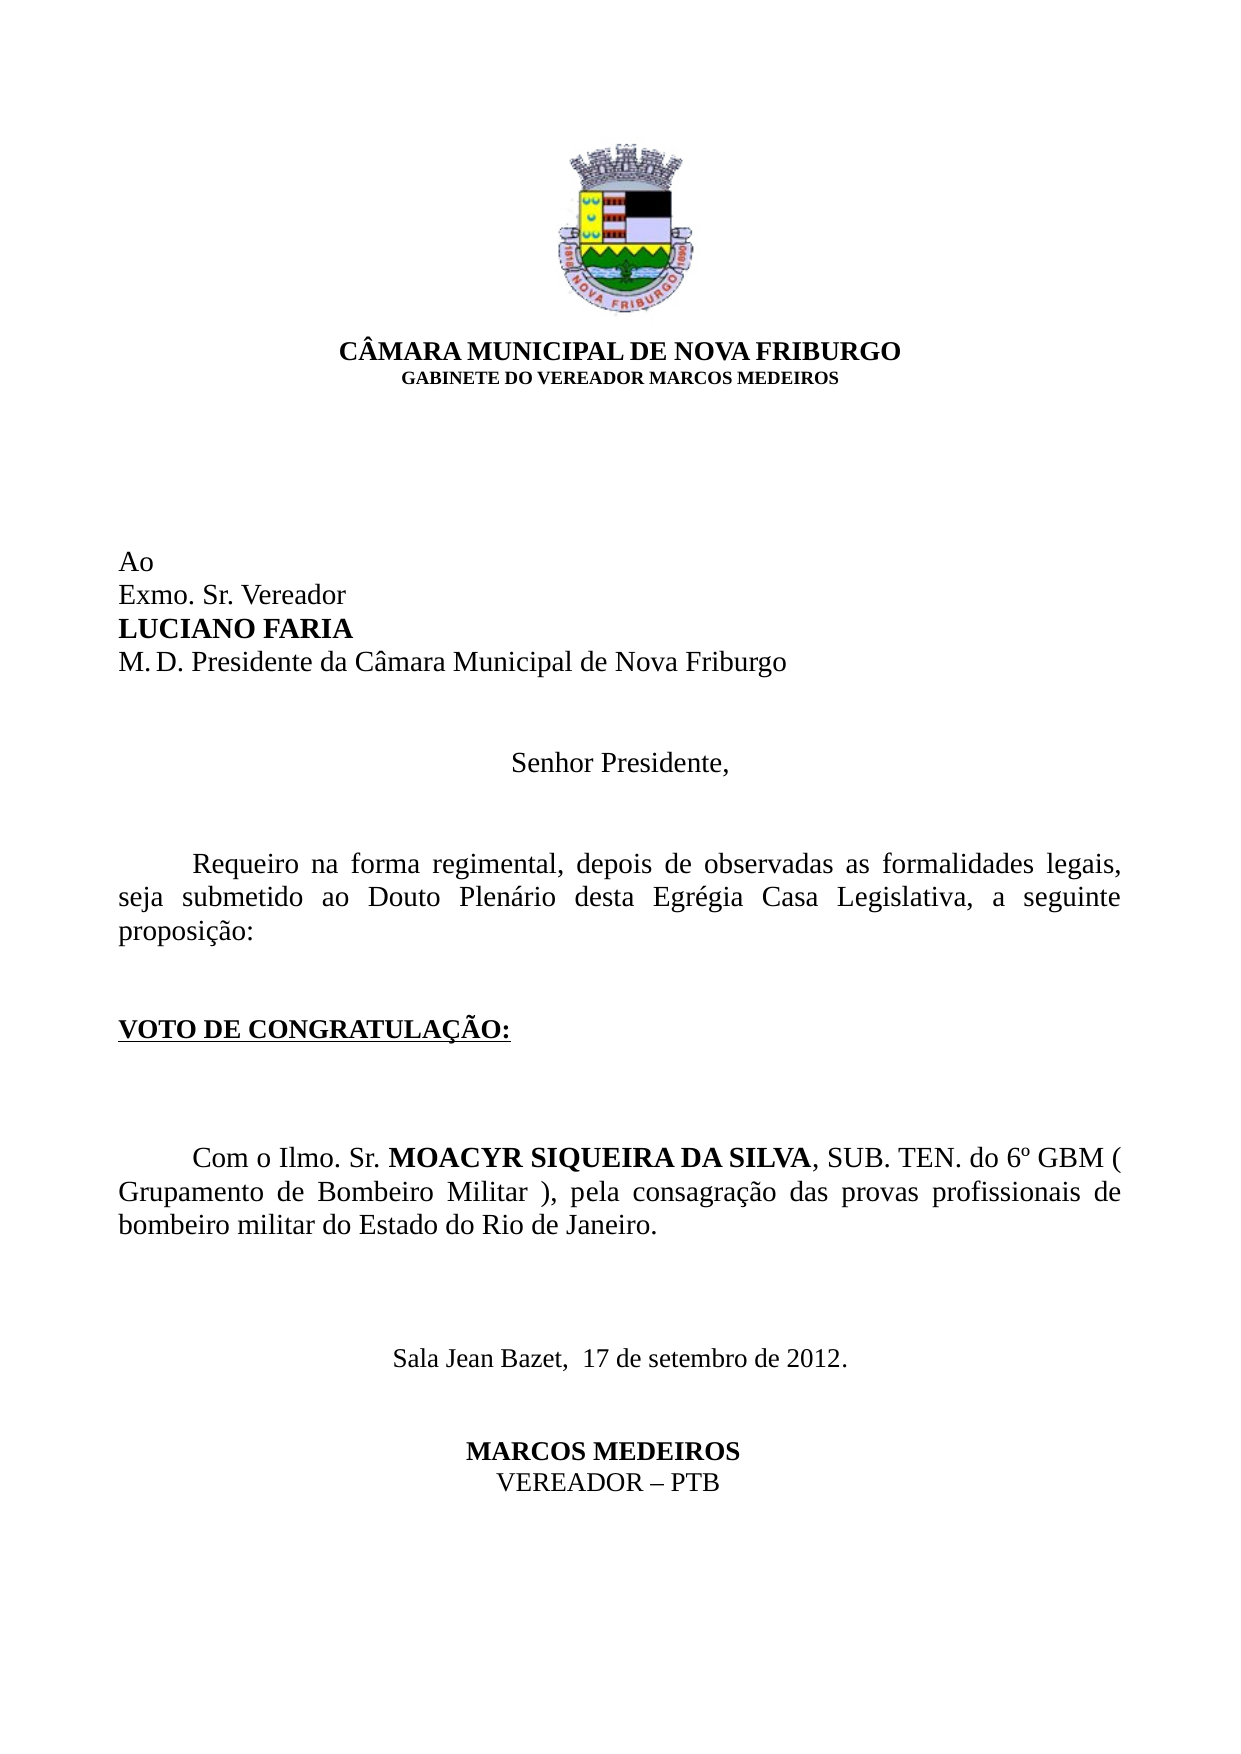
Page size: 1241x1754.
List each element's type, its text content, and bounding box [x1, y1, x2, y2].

text MARCOS MEDEIROS [118, 1435, 1122, 1466]
text Ao [118, 544, 1122, 577]
text Requeiro na forma regimental, depois de observadas as formalidades legais, seja submetido ao Douto Plenário desta Egrégia Casa Legislativa, a seguinte proposição: [118, 846, 1122, 946]
text VOTO DE CONGRATULAÇÃO: [118, 1013, 1122, 1044]
text CÂMARA MUNICIPAL DE NOVA FRIBURGO [118, 335, 1122, 367]
text GABINETE DO VEREADOR MARCOS MEDEIROS [118, 367, 1122, 388]
text VEREADOR – PTB [118, 1466, 1122, 1497]
text Sala Jean Bazet, 17 de setembro de 2012. [118, 1342, 1122, 1373]
text LUCIANO FARIA [118, 611, 1122, 644]
text Exmo. Sr. Vereador [118, 577, 1122, 611]
text Senhor Presidente, [118, 745, 1122, 779]
list D. Presidente da Câmara Municipal de Nova Friburgo [118, 644, 1122, 678]
picture [537, 127, 703, 327]
text Com o Ilmo. Sr. MOACYR SIQUEIRA DA SILVA, SUB. TEN. do 6º GBM ( Grupamento de Bombeiro Militar ), pela consagração das provas profissionais de bombeiro militar do Estado do Rio de Janeiro. [118, 1140, 1122, 1241]
